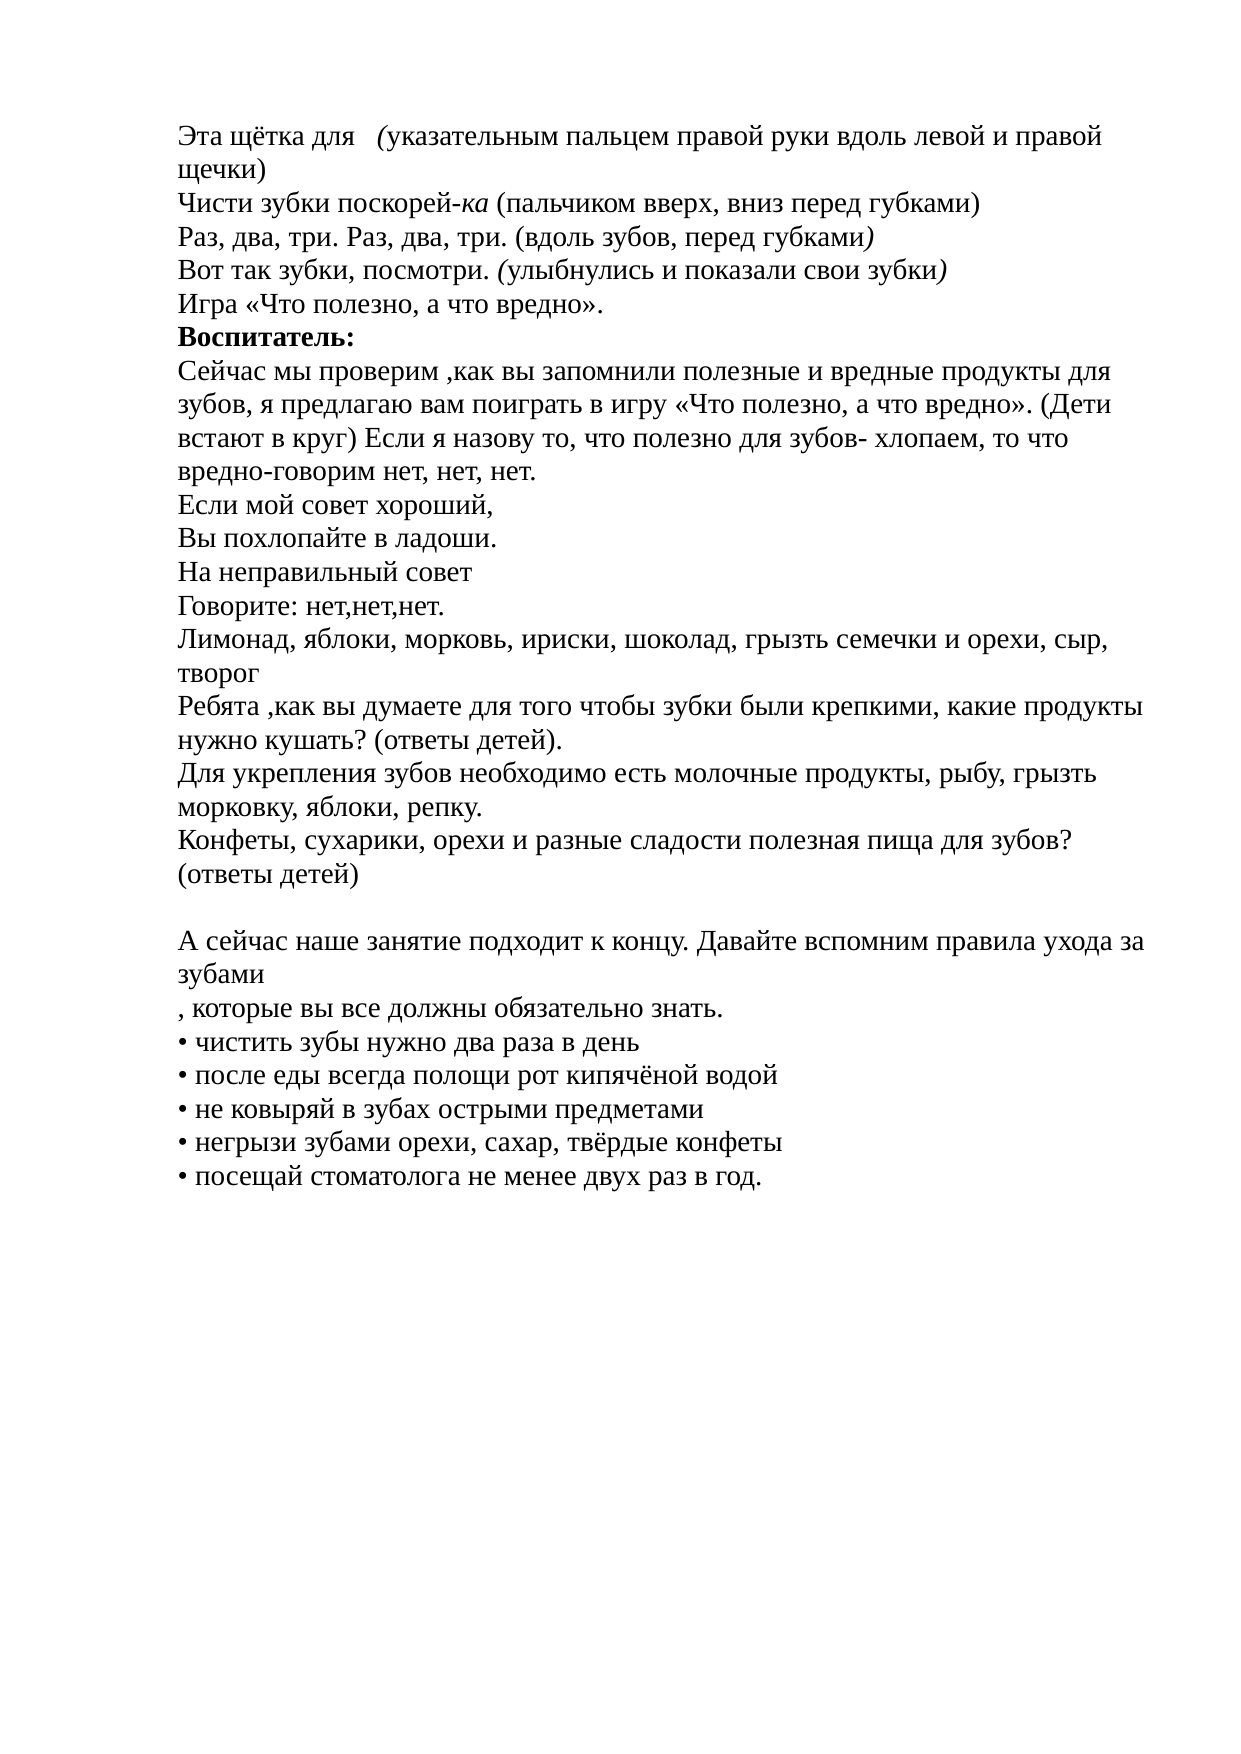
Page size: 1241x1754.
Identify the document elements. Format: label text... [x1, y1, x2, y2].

text Лимонад, яблоки, морковь, ириски, шоколад, грызть семечки и орехи, сыр, творог [177, 621, 1152, 688]
text Раз, два, три. Раз, два, три. (вдоль зубов, перед губками) [177, 219, 1152, 252]
text Конфеты, сухарики, орехи и разные сладости полезная пища для зубов? (ответы детей) [177, 822, 1152, 889]
text • посещай стоматолога не менее двух раз в год. [177, 1158, 1152, 1191]
text • негрызи зубами орехи, сахар, твёрдые конфеты [177, 1124, 1152, 1158]
text Ребята ,как вы думаете для того чтобы зубки были крепкими, какие продукты нужно кушать? (ответы детей). [177, 688, 1152, 755]
text • после еды всегда полощи рот кипячёной водой [177, 1057, 1152, 1091]
text Для укрепления зубов необходимо есть молочные продукты, рыбу, грызть морковку, яблоки, репку. [177, 755, 1152, 822]
text Если мой совет хороший, [177, 487, 1152, 521]
text Сейчас мы проверим ,как вы запомнили полезные и вредные продукты для зубов, я предлагаю вам поиграть в игру «Что полезно, а что вредно». (Дети встают в круг) Если я назову то, что полезно для зубов- хлопаем, то что вредно-говорим нет, нет, нет. [177, 353, 1152, 487]
text На неправильный совет [177, 554, 1152, 588]
text Игра «Что полезно, а что вредно». [177, 286, 1152, 319]
text Вы похлопайте в ладоши. [177, 521, 1152, 554]
text Воспитатель: [177, 319, 1152, 353]
text А сейчас наше занятие подходит к концу. Давайте вспомним правила ухода за зубами [177, 923, 1152, 990]
text Говорите: нет,нет,нет. [177, 588, 1152, 621]
text Вот так зубки, посмотри. (улыбнулись и показали свои зубки) [177, 252, 1152, 286]
text Чисти зубки поскорей-ка (пальчиком вверх, вниз перед губками) [177, 185, 1152, 219]
text Эта щётка для (указательным пальцем правой руки вдоль левой и правой щечки) [177, 118, 1152, 185]
text • не ковыряй в зубах острыми предметами [177, 1091, 1152, 1124]
text • чистить зубы нужно два раза в день [177, 1024, 1152, 1057]
text , которые вы все должны обязательно знать. [177, 990, 1152, 1024]
